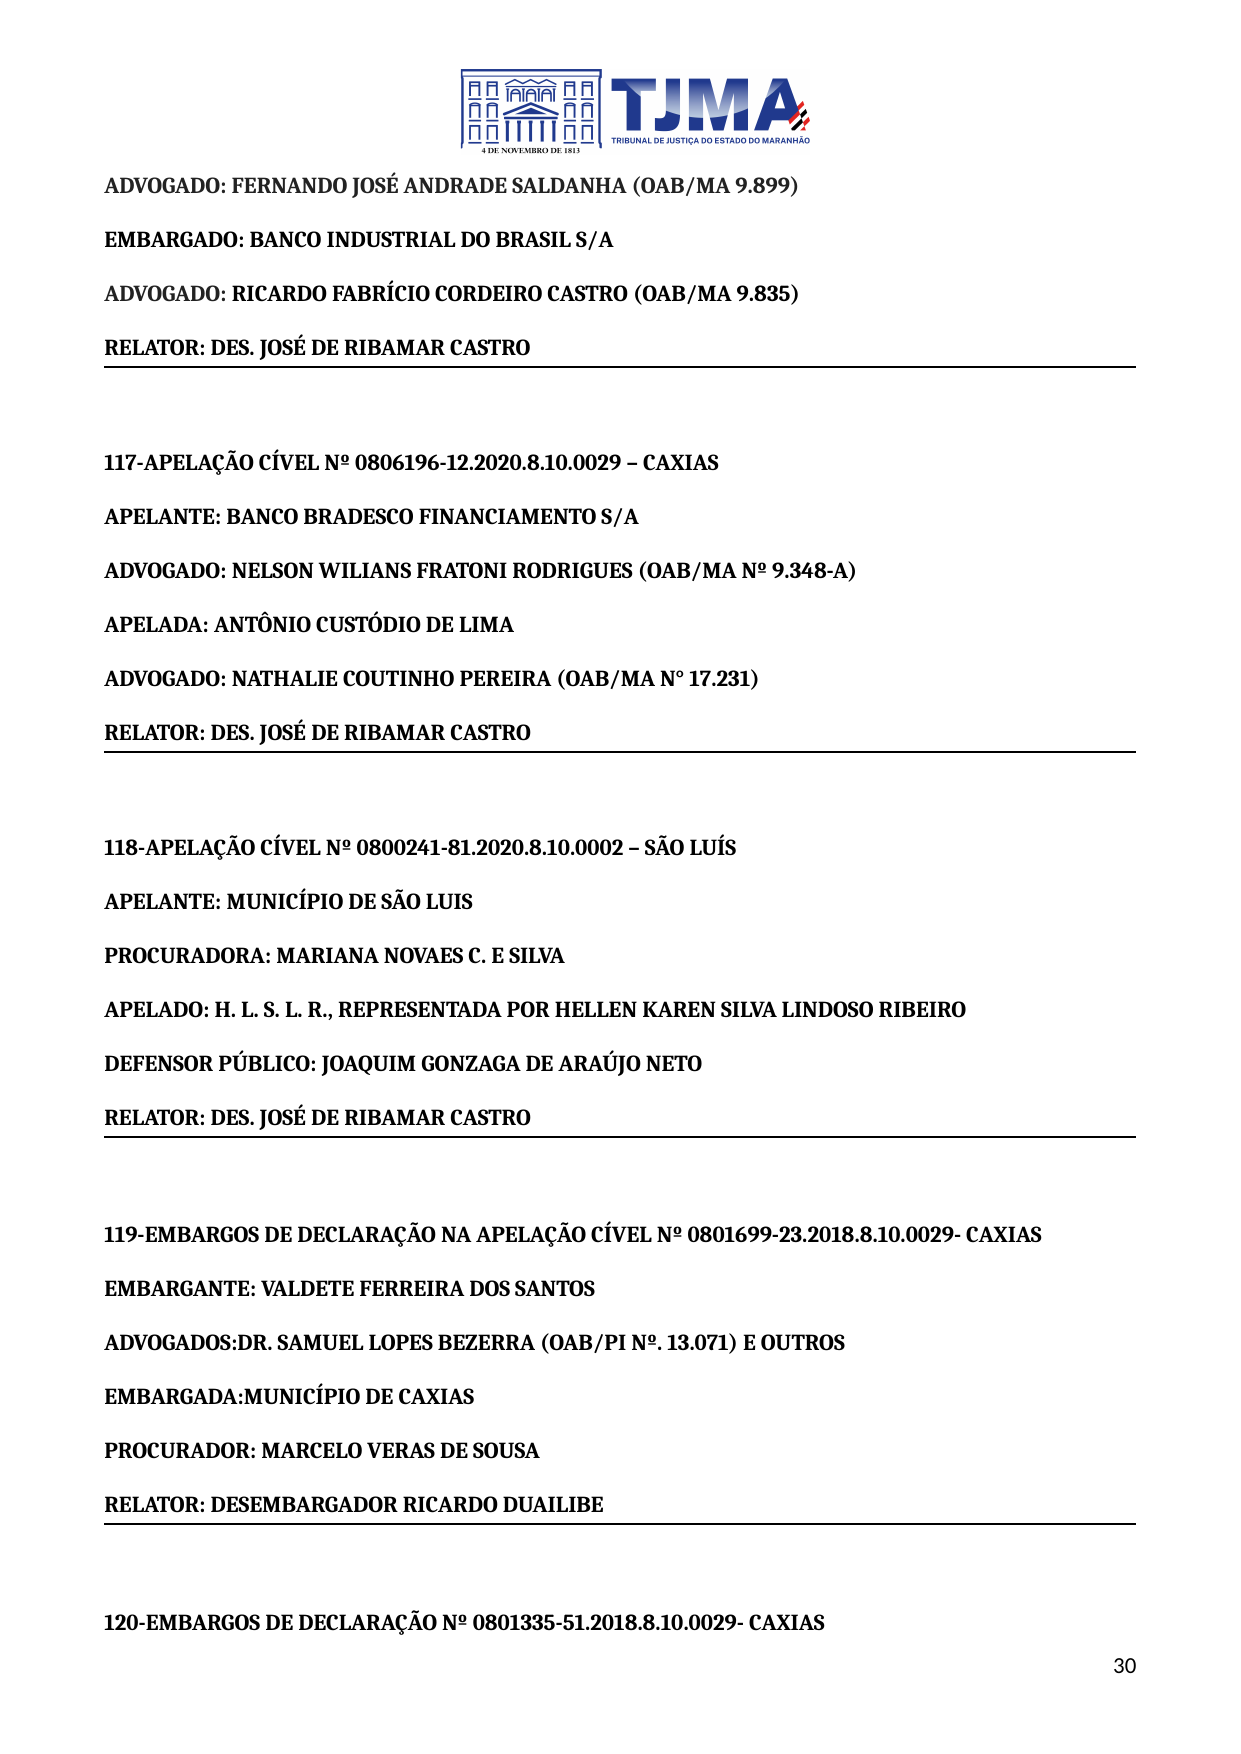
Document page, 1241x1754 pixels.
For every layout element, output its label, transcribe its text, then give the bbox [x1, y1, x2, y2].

text RELATOR: DES. JOSÉ DE RIBAMAR CASTRO [104, 720, 1136, 751]
text 120-EMBARGOS DE DECLARAÇÃO Nº 0801335-51.2018.8.10.0029- CAXIAS [104, 1609, 1136, 1636]
text RELATOR: DES. JOSÉ DE RIBAMAR CASTRO [104, 1105, 1136, 1136]
text EMBARGADA:MUNICÍPIO DE CAXIAS [104, 1384, 1136, 1411]
text APELANTE: BANCO BRADESCO FINANCIAMENTO S/A [104, 504, 1136, 530]
text DEFENSOR PÚBLICO: JOAQUIM GONZAGA DE ARAÚJO NETO [104, 1051, 1136, 1077]
text APELADO: H. L. S. L. R., REPRESENTADA POR HELLEN KAREN SILVA LINDOSO RIBEIRO [104, 997, 1136, 1023]
text APELADA: ANTÔNIO CUSTÓDIO DE LIMA [104, 612, 1136, 638]
picture [460, 69, 810, 155]
text ADVOGADO: NELSON WILIANS FRATONI RODRIGUES (OAB/MA Nº 9.348-A) [104, 558, 1136, 584]
text ADVOGADOS:DR. SAMUEL LOPES BEZERRA (OAB/PI Nº. 13.071) E OUTROS [104, 1330, 1136, 1356]
text EMBARGADO: BANCO INDUSTRIAL DO BRASIL S/A [104, 227, 1136, 253]
text 117-APELAÇÃO CÍVEL Nº 0806196-12.2020.8.10.0029 – CAXIAS [104, 450, 1136, 476]
text EMBARGANTE: VALDETE FERREIRA DOS SANTOS [104, 1276, 1136, 1302]
text ADVOGADO: FERNANDO JOSÉ ANDRADE SALDANHA (OAB/MA 9.899) [104, 173, 1136, 199]
text 118-APELAÇÃO CÍVEL Nº 0800241-81.2020.8.10.0002 – SÃO LUÍS [104, 834, 1136, 861]
text 119-EMBARGOS DE DECLARAÇÃO NA APELAÇÃO CÍVEL Nº 0801699-23.2018.8.10.0029- CAXIAS [104, 1222, 1136, 1248]
text ADVOGADO: RICARDO FABRÍCIO CORDEIRO CASTRO (OAB/MA 9.835) [104, 281, 1136, 307]
text RELATOR: DESEMBARGADOR RICARDO DUAILIBE [104, 1492, 1136, 1523]
text APELANTE: MUNICÍPIO DE SÃO LUIS [104, 889, 1136, 915]
text PROCURADORA: MARIANA NOVAES C. E SILVA [104, 943, 1136, 969]
text RELATOR: DES. JOSÉ DE RIBAMAR CASTRO [104, 335, 1136, 366]
text PROCURADOR: MARCELO VERAS DE SOUSA [104, 1438, 1136, 1464]
text ADVOGADO: NATHALIE COUTINHO PEREIRA (OAB/MA N° 17.231) [104, 666, 1136, 692]
